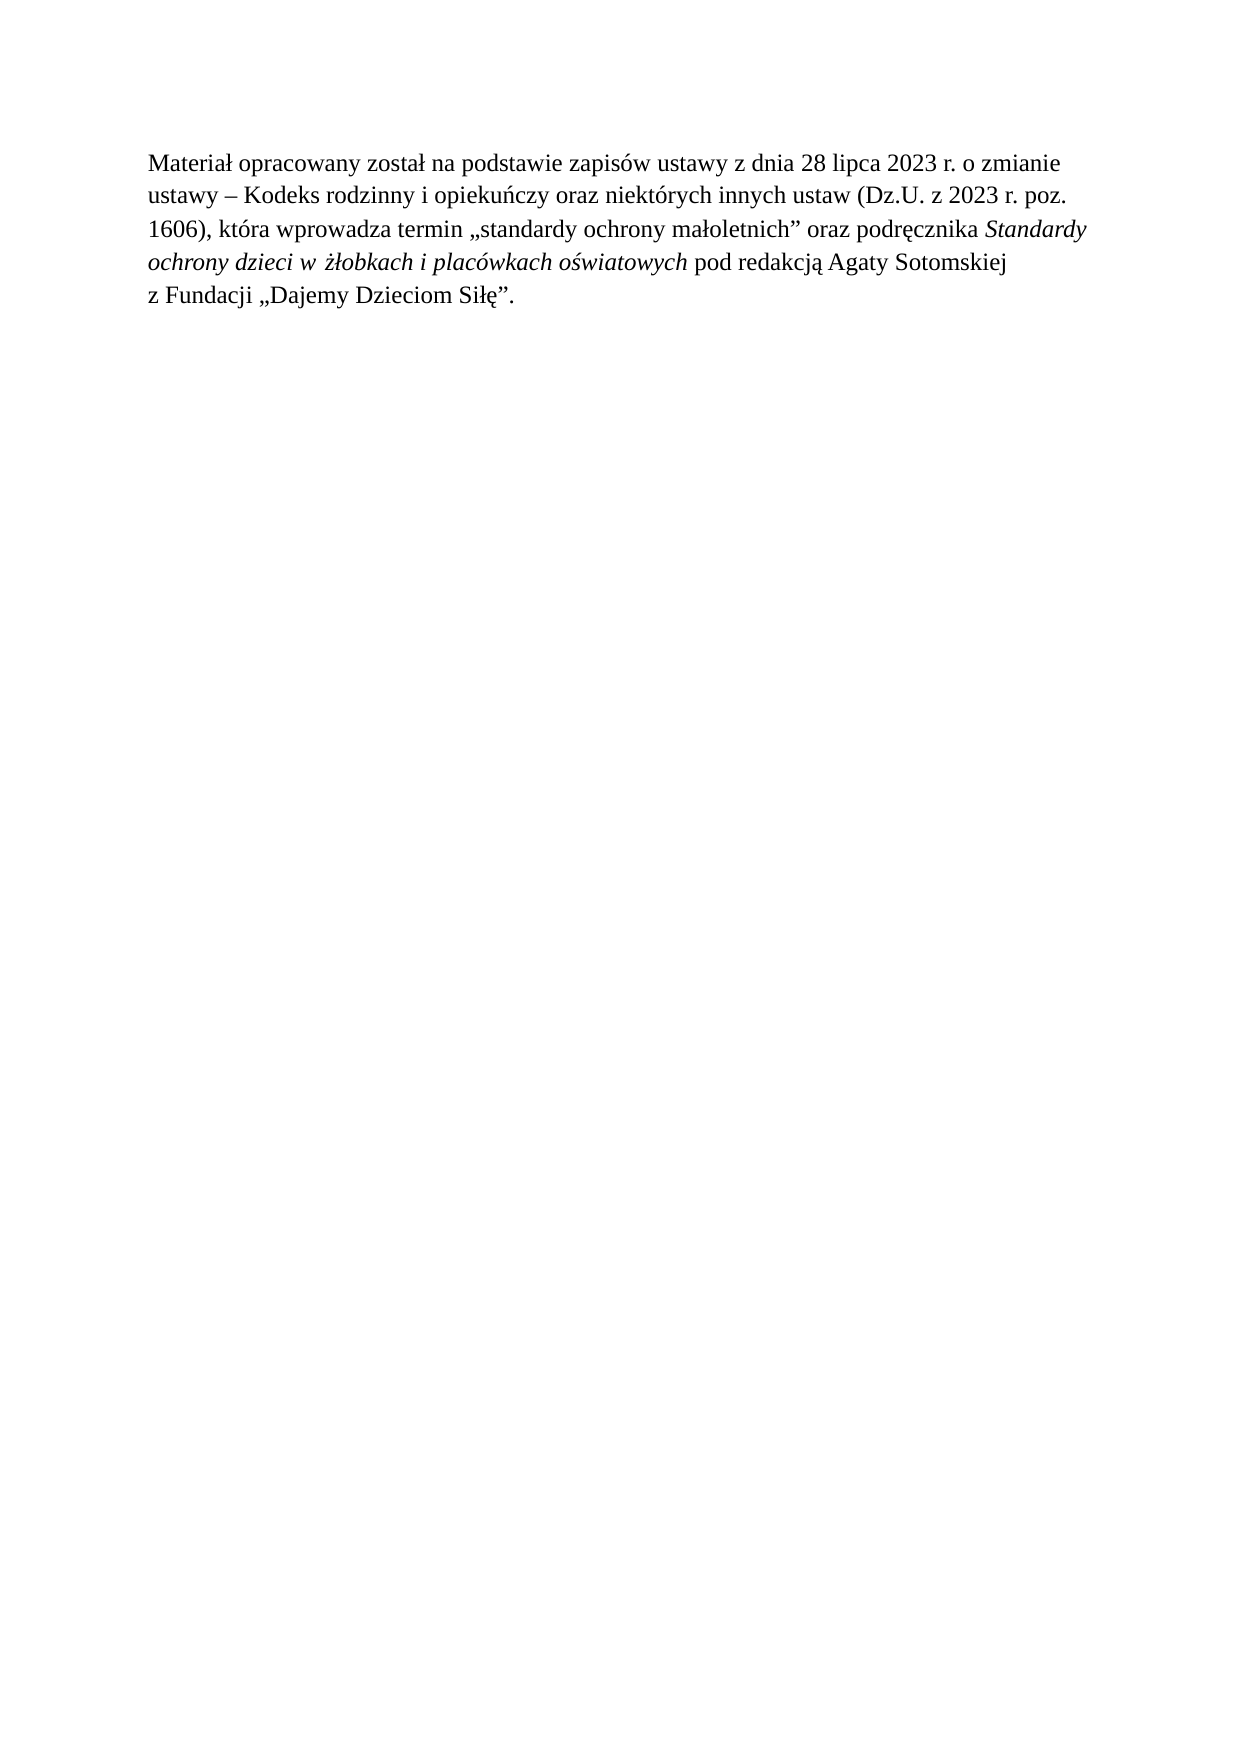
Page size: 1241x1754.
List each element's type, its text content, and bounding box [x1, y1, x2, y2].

text Materiał opracowany został na podstawie zapisów ustawy z dnia 28 lipca 2023 r. o zmianie ustawy – Kodeks rodzinny i opiekuńczy oraz niektórych innych ustaw (Dz.U. z 2023 r. poz. 1606), która wprowadza termin „standardy ochrony małoletnich” oraz podręcznika Standardy ochrony dzieci w żłobkach i placówkach oświatowych pod redakcją Agaty Sotomskiej z Fundacji „Dajemy Dzieciom Siłę”. [148, 148, 1093, 308]
